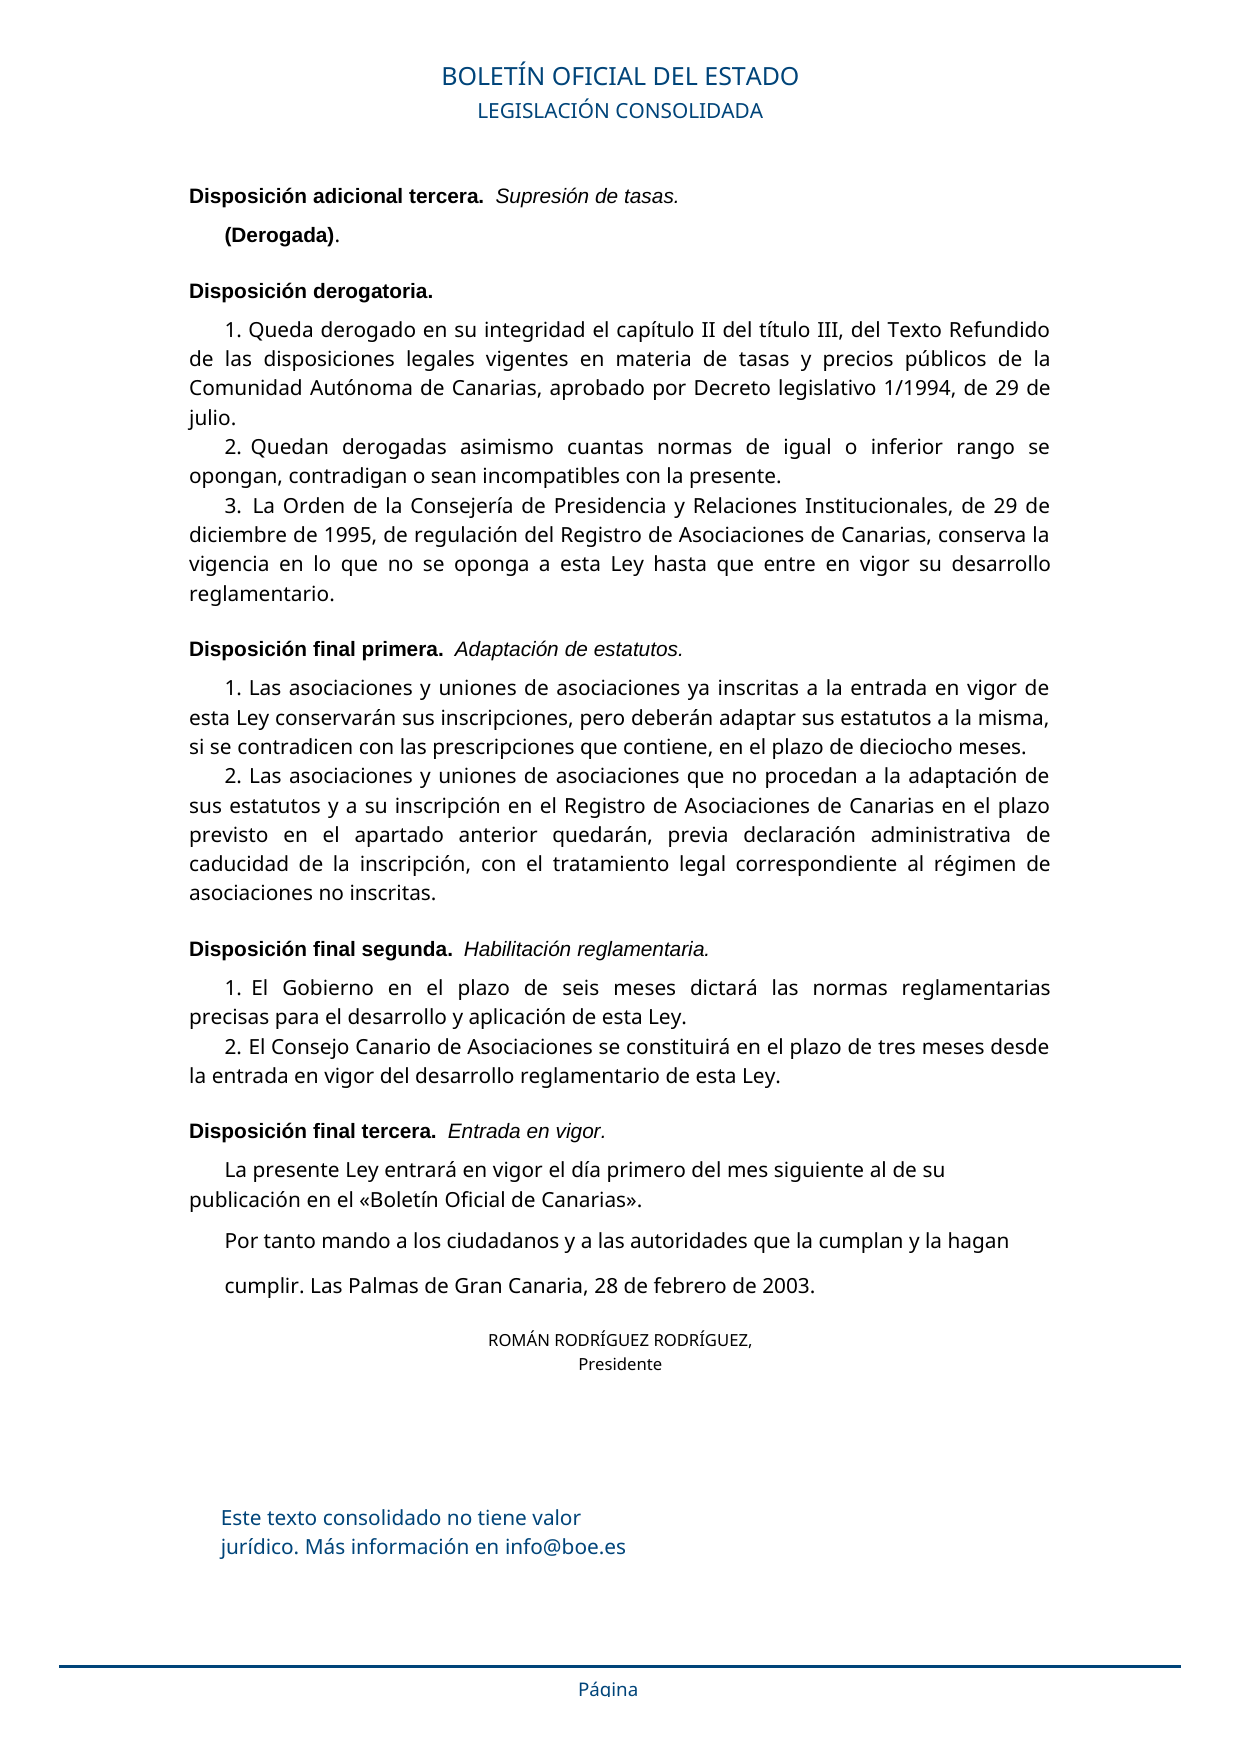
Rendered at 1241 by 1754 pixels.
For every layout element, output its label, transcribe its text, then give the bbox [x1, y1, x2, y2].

text Disposición derogatoria. [189, 279, 1065, 303]
subtitle (Derogada). [224, 220, 1065, 249]
text La presente Ley entrará en vigor el día primero del mes siguiente al de su publicación en el «Boletín Oficial de Canarias». [189, 1155, 1051, 1213]
text Disposición adicional tercera. Supresión de tasas. [189, 183, 1065, 207]
list La Orden de la Consejería de Presidencia y Relaciones Institucionales, de 29 de diciembre de 1995, de regulación del Registro de Asociaciones de Canarias, conserva la vigencia en lo que no se oponga a esta Ley hasta que entre en vigor su desarrollo reglamentario. [189, 491, 1051, 607]
list Queda derogado en su integridad el capítulo II del título III, del Texto Refundido de las disposiciones legales vigentes en materia de tasas y precios públicos de la Comunidad Autónoma de Canarias, aprobado por Decreto legislativo 1/1994, de 29 de julio. [189, 315, 1051, 431]
text ROMÁN RODRÍGUEZ RODRÍGUEZ, [280, 1328, 961, 1351]
list Las asociaciones y uniones de asociaciones que no procedan a la adaptación de sus estatutos y a su inscripción en el Registro de Asociaciones de Canarias en el plazo previsto en el apartado anterior quedarán, previa declaración administrativa de caducidad de la inscripción, con el tratamiento legal correspondiente al régimen de asociaciones no inscritas. [189, 761, 1051, 907]
list El Gobierno en el plazo de seis meses dictará las normas reglamentarias precisas para el desarrollo y aplicación de esta Ley. [189, 973, 1051, 1031]
text Presidente [280, 1352, 961, 1375]
text Por tanto mando a los ciudadanos y a las autoridades que la cumplan y la hagan cumplir. Las Palmas de Gran Canaria, 28 de febrero de 2003. [224, 1227, 1051, 1299]
list Quedan derogadas asimismo cuantas normas de igual o inferior rango se opongan, contradigan o sean incompatibles con la presente. [189, 432, 1051, 490]
text Disposición final tercera. Entrada en vigor. [189, 1119, 1065, 1143]
text Disposición final segunda. Habilitación reglamentaria. [189, 937, 1065, 961]
list El Consejo Canario de Asociaciones se constituirá en el plazo de tres meses desde la entrada en vigor del desarrollo reglamentario de esta Ley. [189, 1032, 1051, 1089]
text Disposición final primera. Adaptación de estatutos. [189, 637, 1065, 661]
text Este texto consolidado no tiene valor jurídico. Más información en info@boe.es [221, 1503, 642, 1561]
list Las asociaciones y uniones de asociaciones ya inscritas a la entrada en vigor de esta Ley conservarán sus inscripciones, pero deberán adaptar sus estatutos a la misma, si se contradicen con las prescripciones que contiene, en el plazo de dieciocho meses. [189, 673, 1051, 760]
